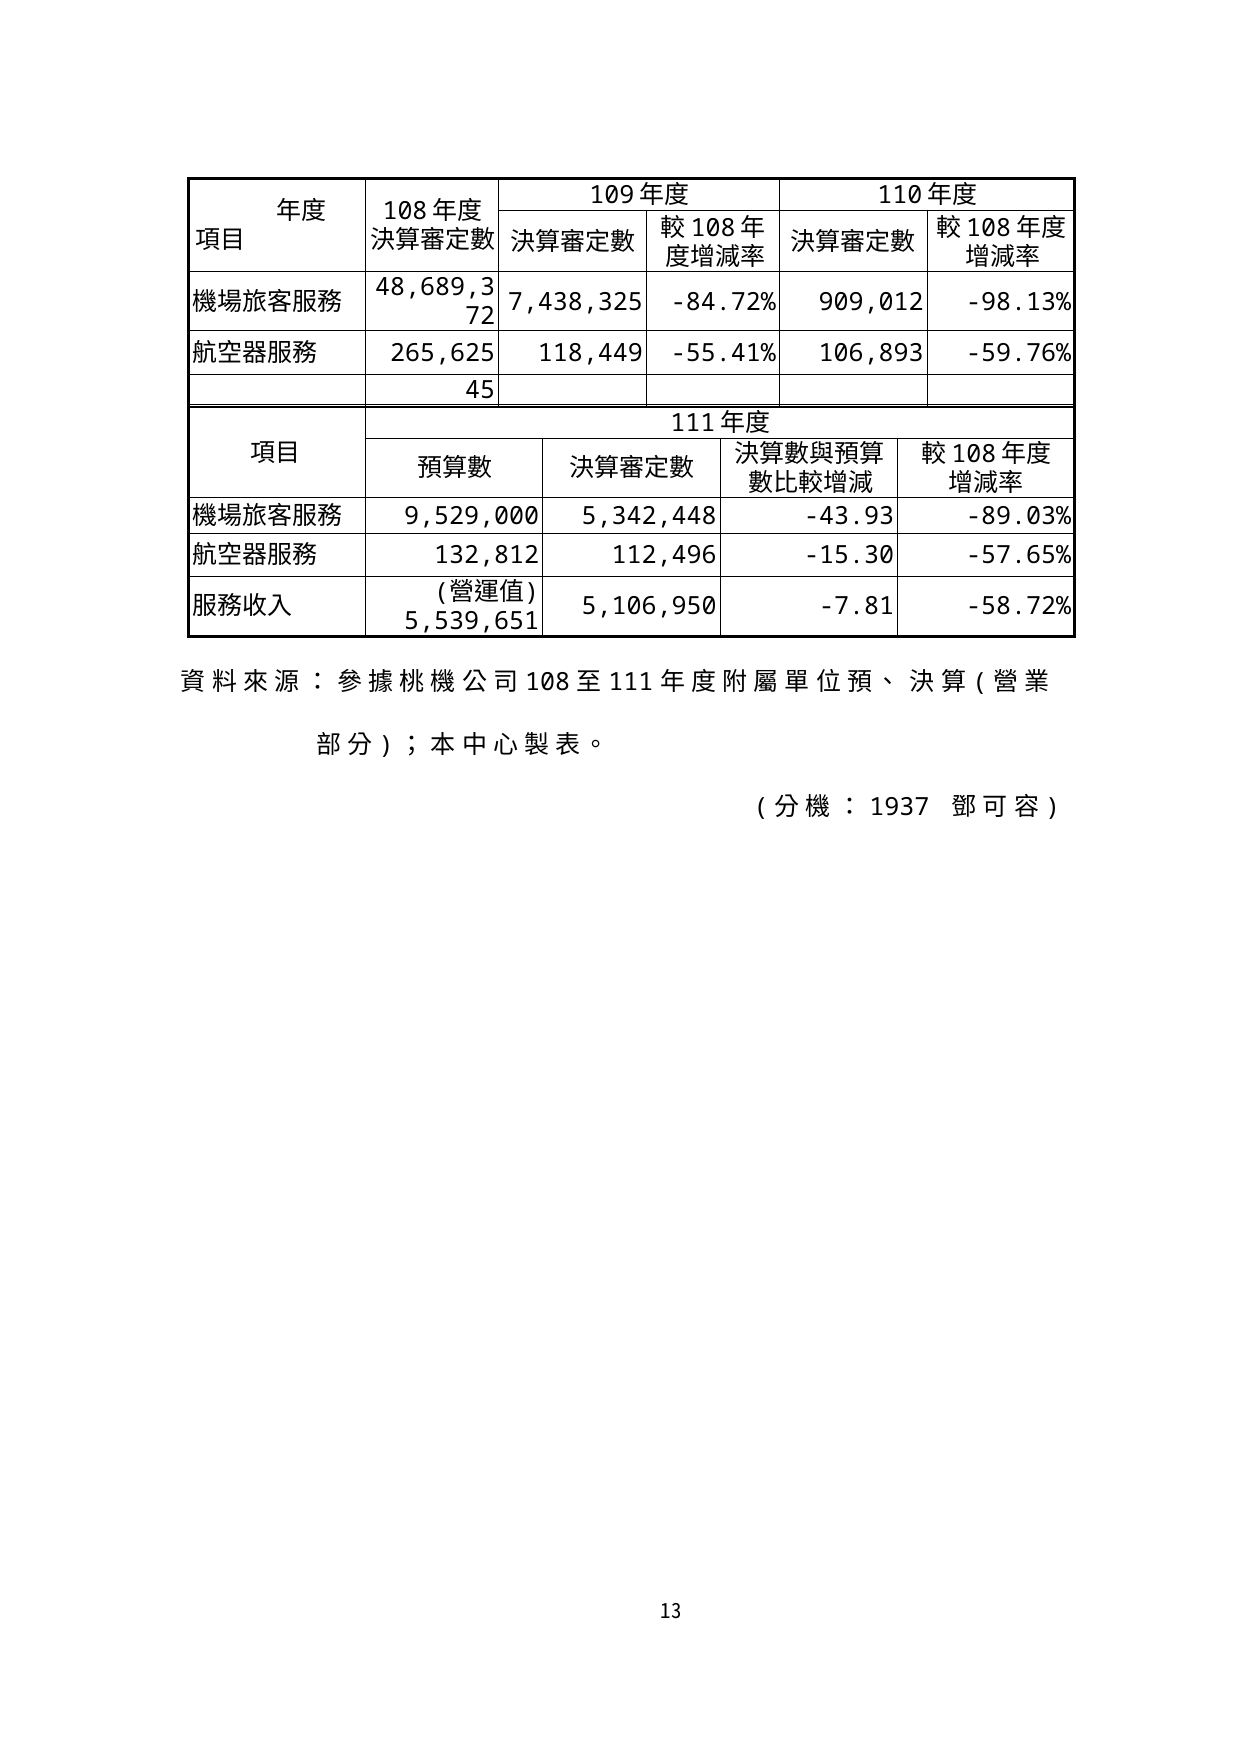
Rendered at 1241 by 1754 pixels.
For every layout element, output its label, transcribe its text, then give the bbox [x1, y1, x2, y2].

table_header 109年度 [499, 180, 779, 209]
table_cell 118,449 [499, 331, 646, 374]
table_cell -43.93 [721, 498, 897, 533]
table_header 108年度 決算審定數 [366, 180, 498, 271]
table_cell 111年度 [366, 408, 1073, 438]
table_cell [780, 375, 927, 404]
table_cell 9,529,000 [366, 498, 542, 533]
table_cell 決算數與預算數比較增減 [721, 439, 897, 497]
table_cell -89.03% [898, 498, 1073, 533]
table_cell 航空器服務 [190, 331, 365, 374]
table_cell 服務收入 [190, 577, 365, 635]
table_header 年度 項目 [190, 180, 365, 271]
table_cell [647, 375, 779, 404]
table_cell 機場旅客服務 [190, 498, 365, 533]
table_cell (營運值) 5,539,651 [366, 577, 542, 635]
table_header 110年度 [780, 180, 1073, 209]
table_cell 決算審定數 [780, 211, 927, 271]
table_cell 265,625 [366, 331, 498, 374]
table_cell [499, 375, 646, 404]
text (分機：1937 鄧可容) [177, 763, 1063, 826]
table_cell -15.30 [721, 534, 897, 576]
table_cell 較108年度 增減率 [898, 439, 1073, 497]
table_cell -55.41% [647, 331, 779, 374]
text 資料來源：參據桃機公司108至111年度附屬單位預、決算(營業部分)；本中心製表。 [177, 638, 1063, 763]
table_cell 較108年度增減率 [647, 211, 779, 271]
table_cell 決算審定數 [499, 211, 646, 271]
table_cell 909,012 [780, 272, 927, 330]
table_cell 項目 [190, 408, 365, 497]
table_cell 航空器服務 [190, 534, 365, 576]
table_cell [190, 375, 365, 404]
table_cell 5,106,950 [543, 577, 720, 635]
table_cell [928, 375, 1073, 404]
table_cell 機場旅客服務 [190, 272, 365, 330]
table_cell -59.76% [928, 331, 1073, 374]
table_cell 45 [366, 375, 498, 404]
table_cell 48,689,372 [366, 272, 498, 330]
table_cell 106,893 [780, 331, 927, 374]
table_cell 預算數 [366, 439, 542, 497]
table_cell 132,812 [366, 534, 542, 576]
table_cell -98.13% [928, 272, 1073, 330]
table_cell -84.72% [647, 272, 779, 330]
table_cell -58.72% [898, 577, 1073, 635]
table_cell 決算審定數 [543, 439, 720, 497]
table_cell 112,496 [543, 534, 720, 576]
table_cell 5,342,448 [543, 498, 720, 533]
table_cell -7.81 [721, 577, 897, 635]
table_cell -57.65% [898, 534, 1073, 576]
table_cell 較108年度增減率 [928, 211, 1073, 271]
table_cell 7,438,325 [499, 272, 646, 330]
